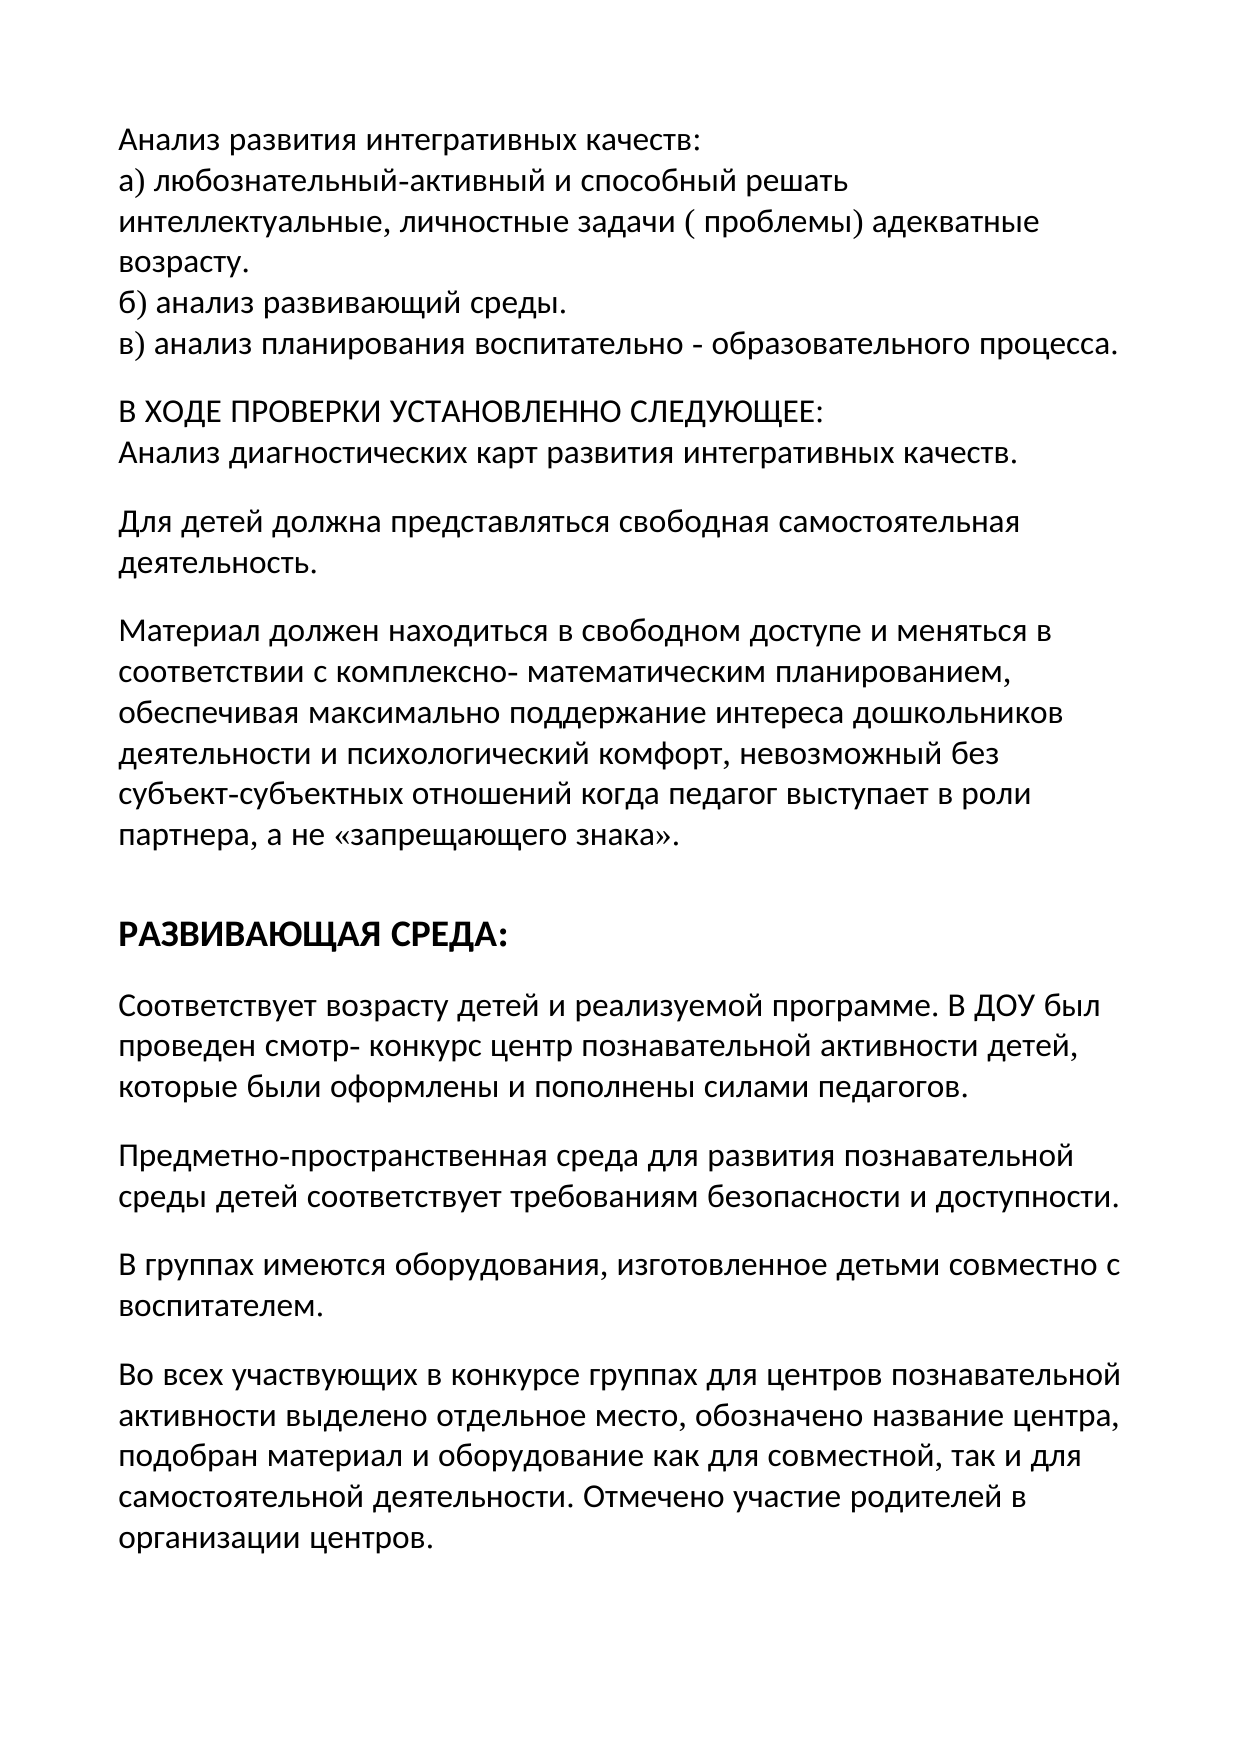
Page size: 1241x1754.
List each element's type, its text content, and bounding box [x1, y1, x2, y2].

text В ХОДЕ ПРОВЕРКИ УСТАНОВЛЕННО СЛЕДУЮЩЕЕ: [118, 391, 1122, 431]
text В группах имеются оборудования, изготовленное детьми совместно с воспитателем. [118, 1243, 1122, 1325]
text РАЗВИВАЮЩАЯ СРЕДА: [118, 910, 1122, 956]
text в) анализ планирования воспитательно - образовательного процесса. [118, 322, 1122, 362]
text Анализ диагностических карт развития интегративных качеств. [118, 431, 1122, 472]
text Соответствует возрасту детей и реализуемой программе. В ДОУ был проведен смотр- конкурс центр познавательной активности детей, которые были оформлены и пополнены силами педагогов. [118, 984, 1122, 1106]
text Анализ развития интегративных качеств: [118, 118, 1122, 159]
text Для детей должна представляться свободная самостоятельная деятельность. [118, 500, 1122, 581]
text Материал должен находиться в свободном доступе и меняться в соответствии с комплексно- математическим планированием, обеспечивая максимально поддержание интереса дошкольников деятельности и психологический комфорт, невозможный без субъект-субъектных отношений когда педагог выступает в роли партнера, а не «запрещающего знака». [118, 609, 1122, 854]
text а) любознательный-активный и способный решать интеллектуальные, личностные задачи ( проблемы) адекватные возрасту. [118, 159, 1122, 281]
text Предметно-пространственная среда для развития познавательной среды детей соответствует требованиям безопасности и доступности. [118, 1134, 1122, 1215]
text Во всех участвующих в конкурсе группах для центров познавательной активности выделено отдельное место, обозначено название центра, подобран материал и оборудование как для совместной, так и для самостоятельной деятельности. Отмечено участие родителей в организации центров. [118, 1353, 1122, 1557]
text б) анализ развивающий среды. [118, 281, 1122, 322]
